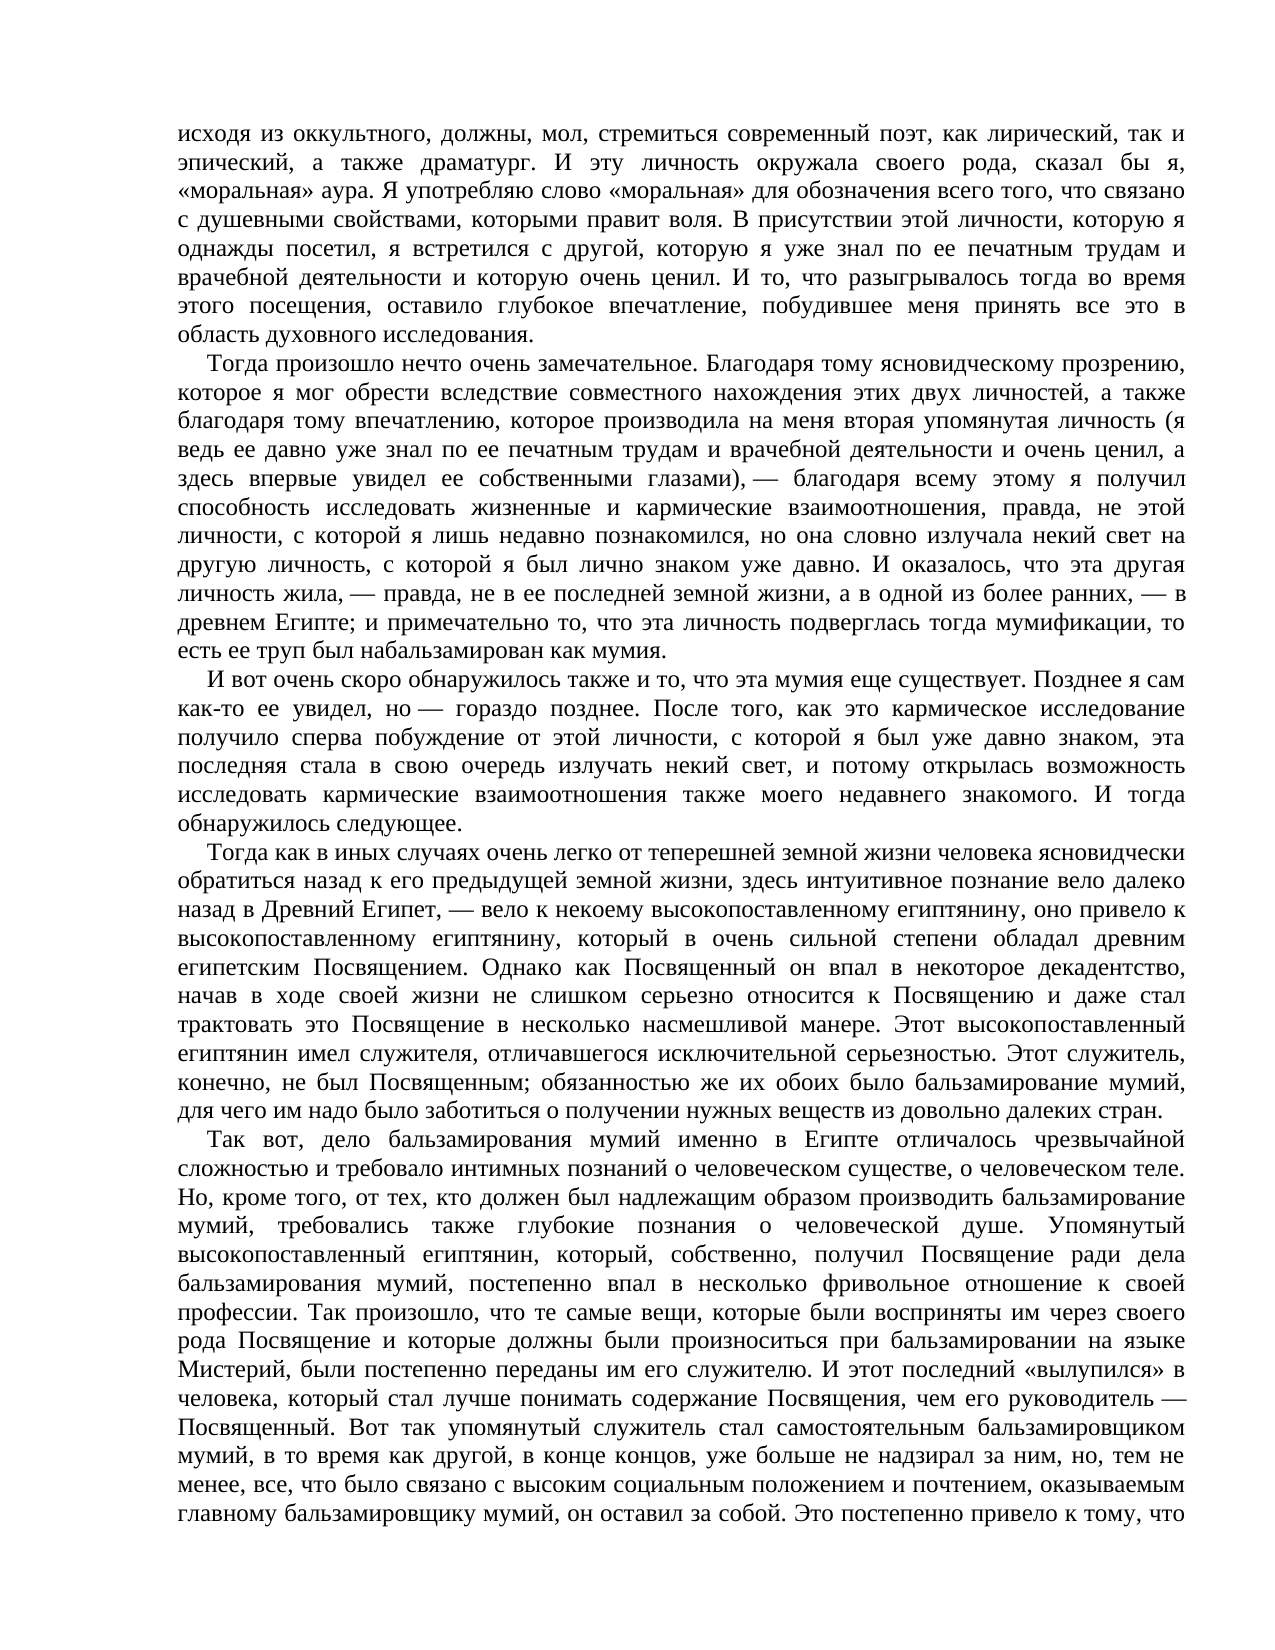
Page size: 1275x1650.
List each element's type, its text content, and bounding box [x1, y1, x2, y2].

text исходя из оккультного, должны, мол, стремиться современный поэт, как лирический, так и эпический, а также драматург. И эту личность окружала своего рода, сказал бы я, «моральная» аура. Я употребляю слово «моральная» для обозначения всего того, что связано с душевными свойствами, которыми правит воля. В присутствии этой личности, которую я однажды посетил, я встретился с другой, которую я уже знал по ее печатным трудам и врачебной деятельности и которую очень ценил. И то, что разыгрывалось тогда во время этого посещения, оставило глубокое впечатление, побудившее меня принять все это в область духовного исследования. [177, 118, 1186, 348]
text Так вот, дело бальзамирования мумий именно в Египте отличалось чрезвычайной сложностью и требовало интимных познаний о человеческом существе, о человеческом теле. Но, кроме того, от тех, кто должен был надлежащим образом производить бальзамирование мумий, требовались также глубокие познания о человеческой душе. Упомянутый высокопоставленный египтянин, который, собственно, получил Посвящение ради дела бальзамирования мумий, постепенно впал в несколько фривольное отношение к своей профессии. Так произошло, что те самые вещи, которые были восприняты им через своего рода Посвящение и которые должны были произноситься при бальзамировании на языке Мистерий, были постепенно переданы им его служителю. И этот последний «вылупился» в человека, который стал лучше понимать содержание Посвящения, чем его руководитель — Посвященный. Вот так упомянутый служитель стал самостоятельным бальзамировщиком мумий, в то время как другой, в конце концов, уже больше не надзирал за ним, но, тем не менее, все, что было связано с высоким социальным положением и почтением, оказываемым главному бальзамировщику мумий, он оставил за собой. Это постепенно привело к тому, что [177, 1124, 1186, 1527]
text И вот очень скоро обнаружилось также и то, что эта мумия еще существует. Позднее я сам как-то ее увидел, но — гораздо позднее. После того, как это кармическое исследование получило сперва побуждение от этой личности, с которой я был уже давно знаком, эта последняя стала в свою очередь излучать некий свет, и потому открылась возможность исследовать кармические взаимоотношения также моего недавнего знакомого. И тогда обнаружилось следующее. [177, 664, 1186, 837]
text Тогда как в иных случаях очень легко от теперешней земной жизни человека ясновидчески обратиться назад к его предыдущей земной жизни, здесь интуитивное познание вело далеко назад в Древний Египет, — вело к некоему высокопоставленному египтянину, оно привело к высокопоставленному египтянину, который в очень сильной степени обладал древним египетским Посвящением. Однако как Посвященный он впал в некоторое декадентство, начав в ходе своей жизни не слишком серьезно относится к Посвящению и даже стал трактовать это Посвящение в несколько насмешливой манере. Этот высокопоставленный египтянин имел служителя, отличавшегося исключительной серьезностью. Этот служитель, конечно, не был Посвященным; обязанностью же их обоих было бальзамирование мумий, для чего им надо было заботиться о получении нужных веществ из довольно далеких стран. [177, 837, 1186, 1124]
text Тогда произошло нечто очень замечательное. Благодаря тому ясновидческому прозрению, которое я мог обрести вследствие совместного нахождения этих двух личностей, а также благодаря тому впечатлению, которое производила на меня вторая упомянутая личность (я ведь ее давно уже знал по ее печатным трудам и врачебной деятельности и очень ценил, а здесь впервые увидел ее собственными глазами), — благодаря всему этому я получил способность исследовать жизненные и кармические взаимоотношения, правда, не этой личности, с которой я лишь недавно познакомился, но она словно излучала некий свет на другую личность, с которой я был лично знаком уже давно. И оказалось, что эта другая личность жила, — правда, не в ее последней земной жизни, а в одной из более ранних, — в древнем Египте; и примечательно то, что эта личность подверглась тогда мумификации, то есть ее труп был набальзамирован как мумия. [177, 348, 1186, 664]
